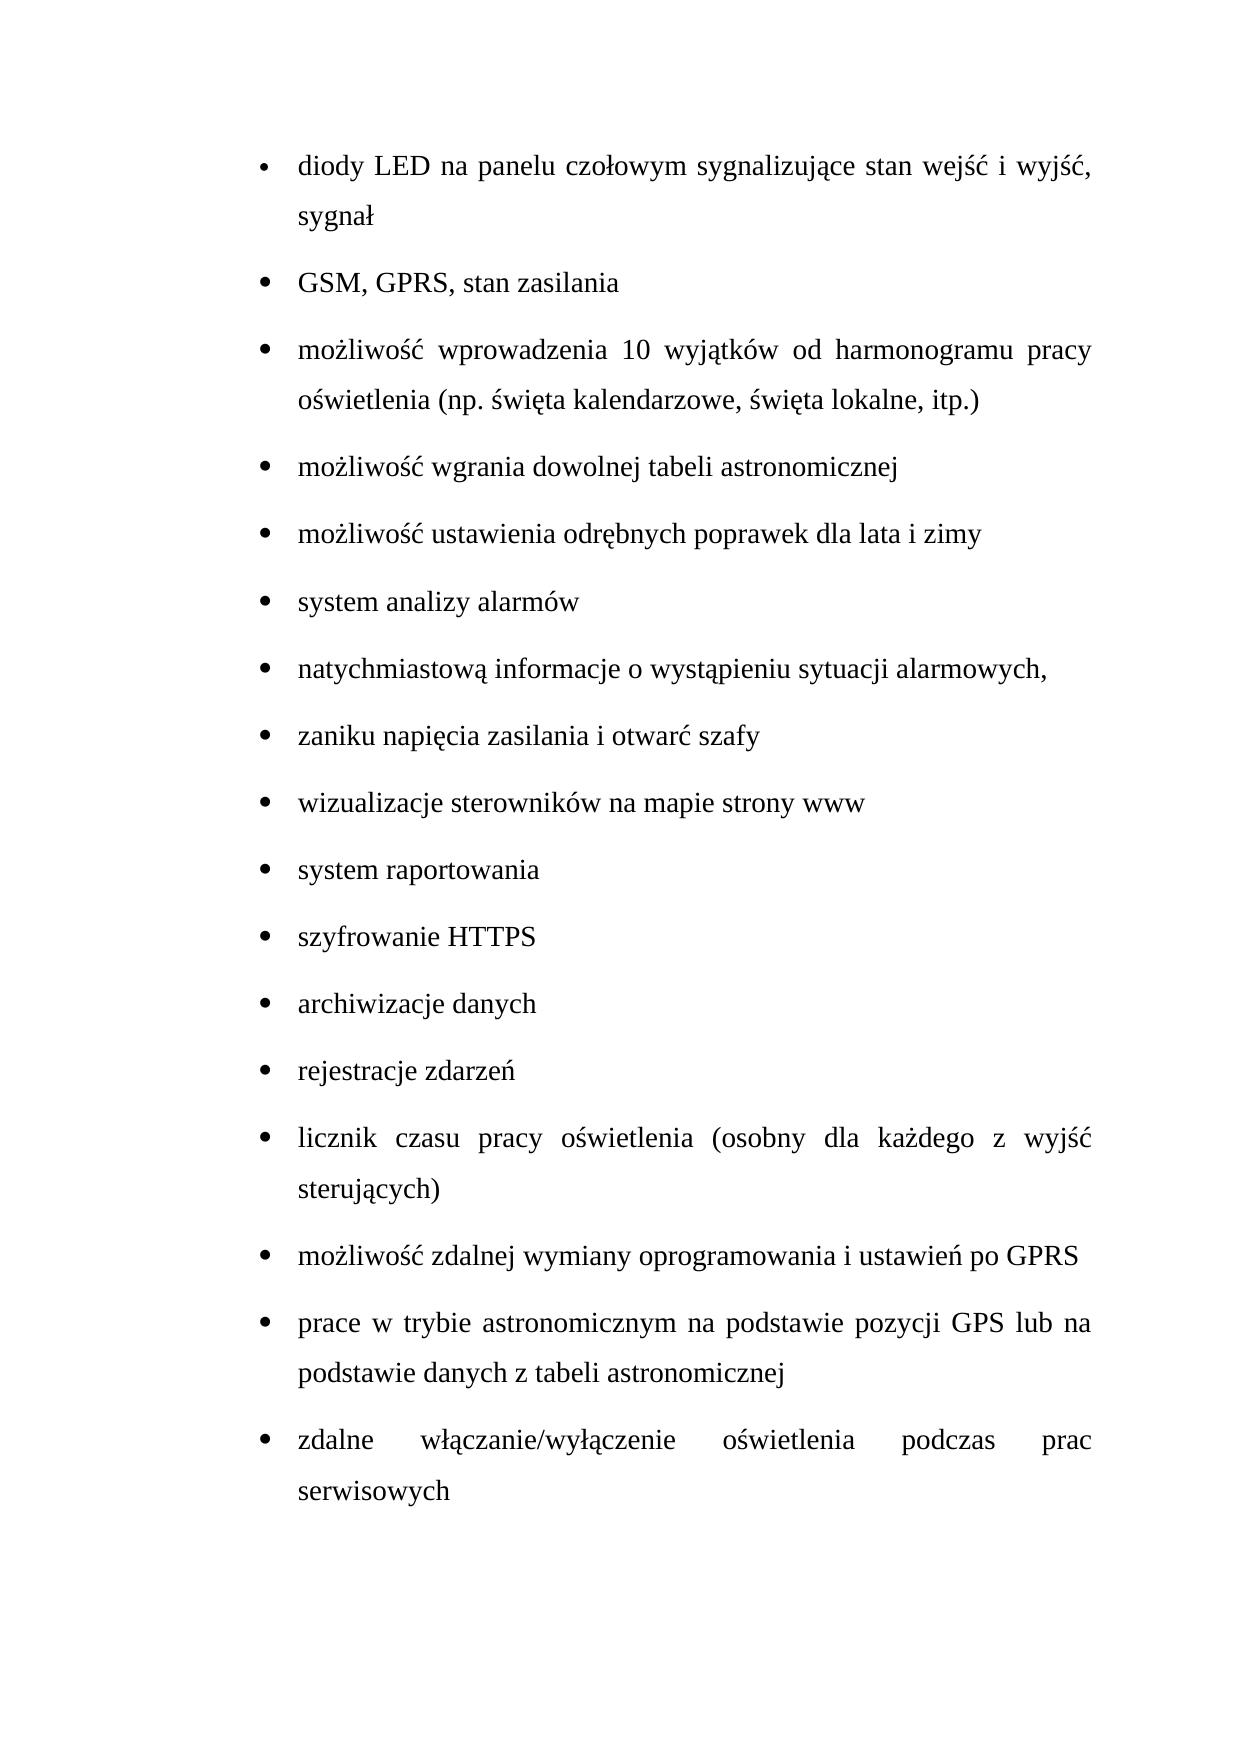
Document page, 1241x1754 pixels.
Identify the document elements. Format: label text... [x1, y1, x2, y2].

list prace w trybie astronomicznym na podstawie pozycji GPS lub na podstawie danych z tabeli astronomicznej [260, 1305, 1092, 1389]
list zaniku napięcia zasilania i otwarć szafy [260, 718, 1092, 751]
list możliwość wgrania dowolnej tabeli astronomicznej [260, 449, 1092, 483]
list system raportowania [260, 852, 1092, 886]
list GSM, GPRS, stan zasilania [260, 265, 1092, 299]
list system analizy alarmów [260, 584, 1092, 617]
list archiwizacje danych [260, 986, 1092, 1020]
list zdalne włączanie/wyłączenie oświetlenia podczas prac serwisowych [260, 1422, 1092, 1506]
list możliwość ustawienia odrębnych poprawek dla lata i zimy [260, 517, 1092, 550]
list możliwość zdalnej wymiany oprogramowania i ustawień po GPRS [260, 1238, 1092, 1271]
list rejestracje zdarzeń [260, 1053, 1092, 1087]
list szyfrowanie HTTPS [260, 919, 1092, 953]
list diody LED na panelu czołowym sygnalizujące stan wejść i wyjść, sygnał [260, 148, 1092, 232]
list wizualizacje sterowników na mapie strony www [260, 785, 1092, 818]
list możliwość wprowadzenia 10 wyjątków od harmonogramu pracy oświetlenia (np. święta kalendarzowe, święta lokalne, itp.) [260, 332, 1092, 416]
list licznik czasu pracy oświetlenia (osobny dla każdego z wyjść sterujących) [260, 1120, 1092, 1204]
list natychmiastową informacje o wystąpieniu sytuacji alarmowych, [260, 651, 1092, 684]
